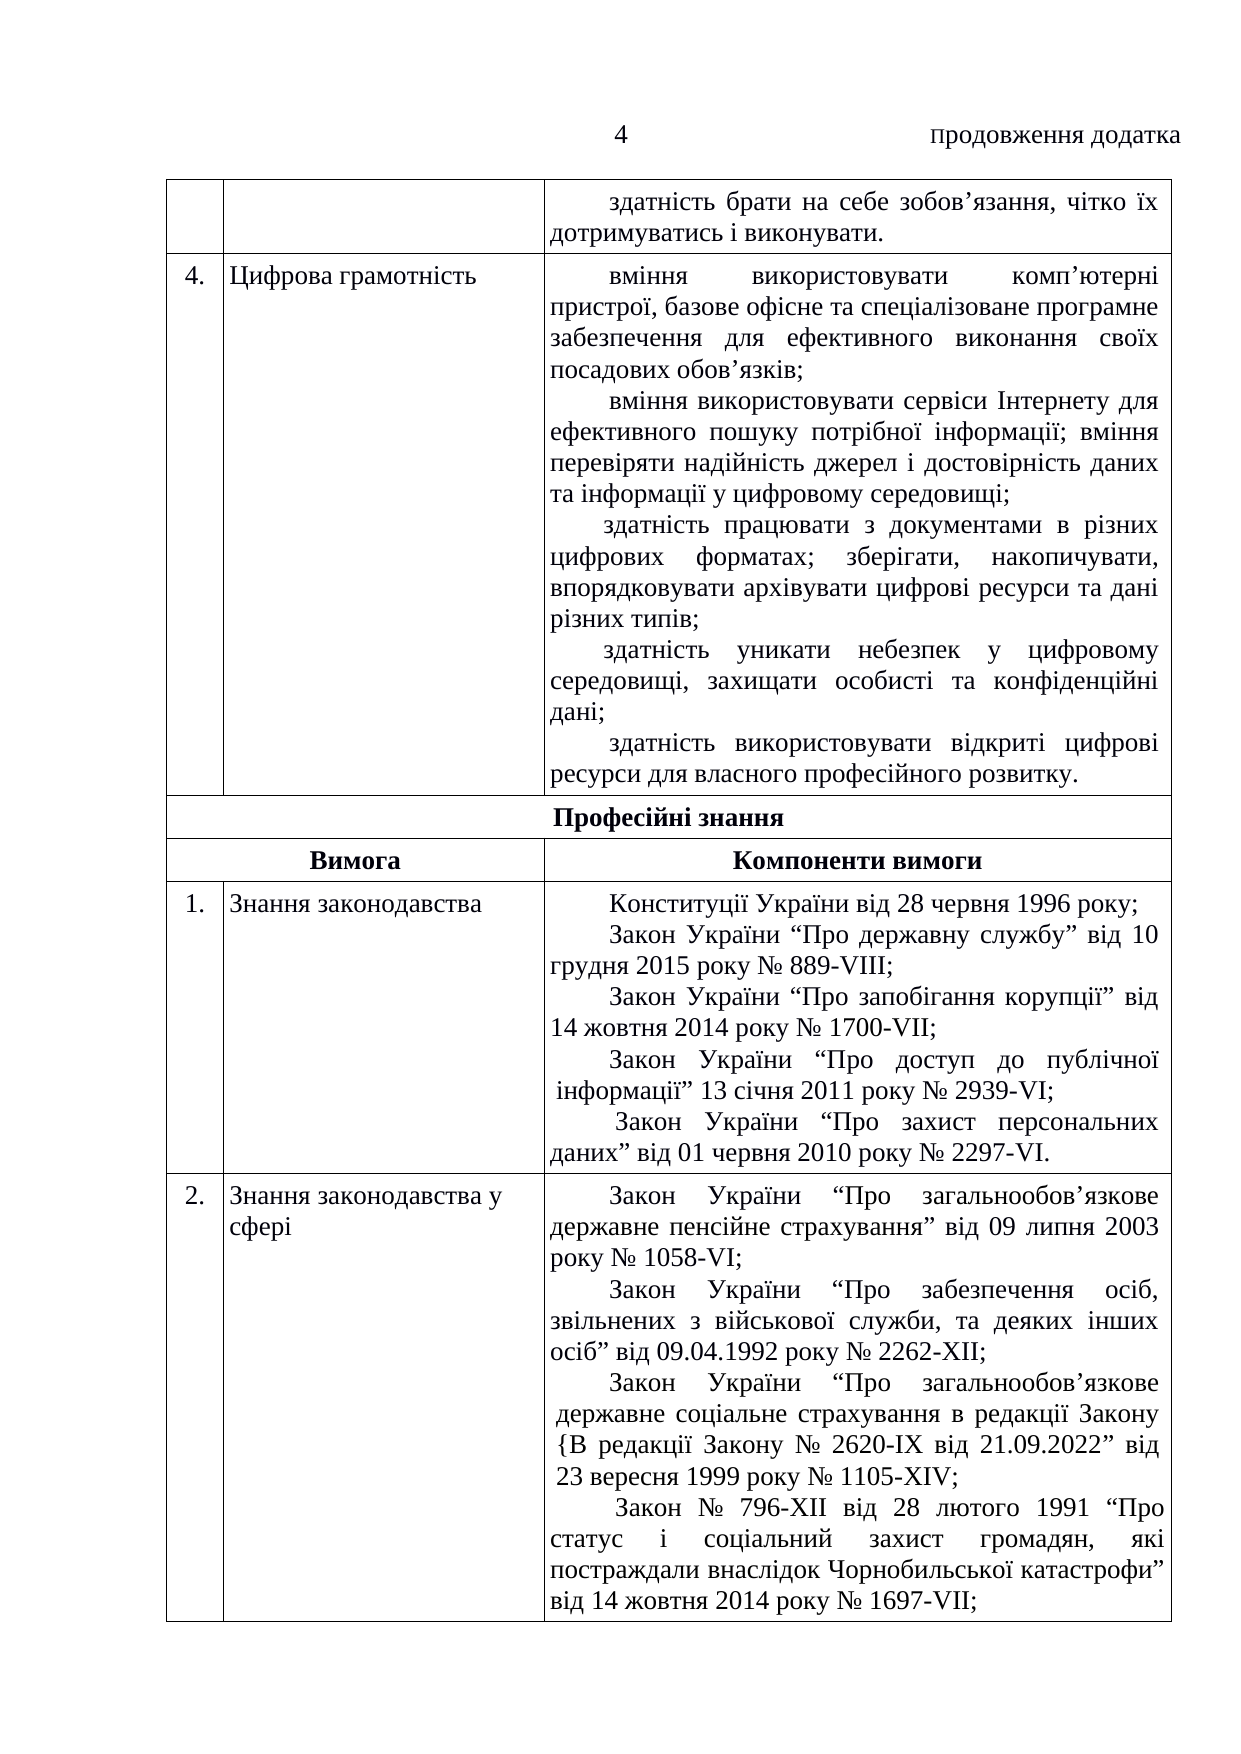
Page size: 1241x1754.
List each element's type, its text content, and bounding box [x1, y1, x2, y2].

table_cell [167, 180, 223, 253]
table_cell 1. [167, 882, 223, 1173]
table_cell Цифрова грамотність [224, 254, 544, 794]
table_cell вміння використовувати комп’ютерні пристрої, базове офісне та спеціалізоване програмне забезпечення для ефективного виконання своїх посадових обов’язків; вміння використовувати сервіси Інтернету для ефективного пошуку потрібної інформації; вміння перевіряти надійність джерел і достовірність даних та інформації у цифровому середовищі; здатність працювати з документами в різних цифрових форматах; зберігати, накопичувати, впорядковувати архівувати цифрові ресурси та дані різних типів; здатність уникати небезпек у цифровому середовищі, захищати особисті та конфіденційні дані; здатність використовувати відкриті цифрові ресурси для власного професійного розвитку. [545, 254, 1171, 794]
table_cell Знання законодавства [224, 882, 544, 1173]
table_cell Професійні знання [167, 796, 1171, 838]
table_cell Вимога [167, 839, 544, 881]
table_cell 4. [167, 254, 223, 794]
table_cell [224, 180, 544, 253]
table_cell здатність брати на себе зобов’язання, чітко їх дотримуватись і виконувати. [545, 180, 1171, 253]
table_cell 2. [167, 1174, 223, 1621]
table_cell Компоненти вимоги [545, 839, 1171, 881]
table_cell Конституції України від 28 червня 1996 року; Закон України “Про державну службу” від 10 грудня 2015 року № 889-VIII; Закон України “Про запобігання корупції” від 14 жовтня 2014 року № 1700-VII; Закон України “Про доступ до публічної інформації” 13 січня 2011 року № 2939-VI; Закон України “Про захист персональних даних” від 01 червня 2010 року № 2297-VI. [545, 882, 1171, 1173]
table_cell Закон України “Про загальнообов’язкове державне пенсійне страхування” від 09 липня 2003 року № 1058-VI; Закон України “Про забезпечення осіб, звільнених з військової служби, та деяких інших осіб” від 09.04.1992 року № 2262-XII; Закон України “Про загальнообов’язкове державне соціальне страхування в редакції Закону {В редакції Закону № 2620-ІХ від 21.09.2022” від 23 вересня 1999 року № 1105-XIV; Закон № 796-XII від 28 лютого 1991 “Про статус і соціальний захист громадян, які постраждали внаслідок Чорнобильської катастрофи” від 14 жовтня 2014 року № 1697-VII; [545, 1174, 1171, 1621]
table_cell Знання законодавства у сфері [224, 1174, 544, 1621]
